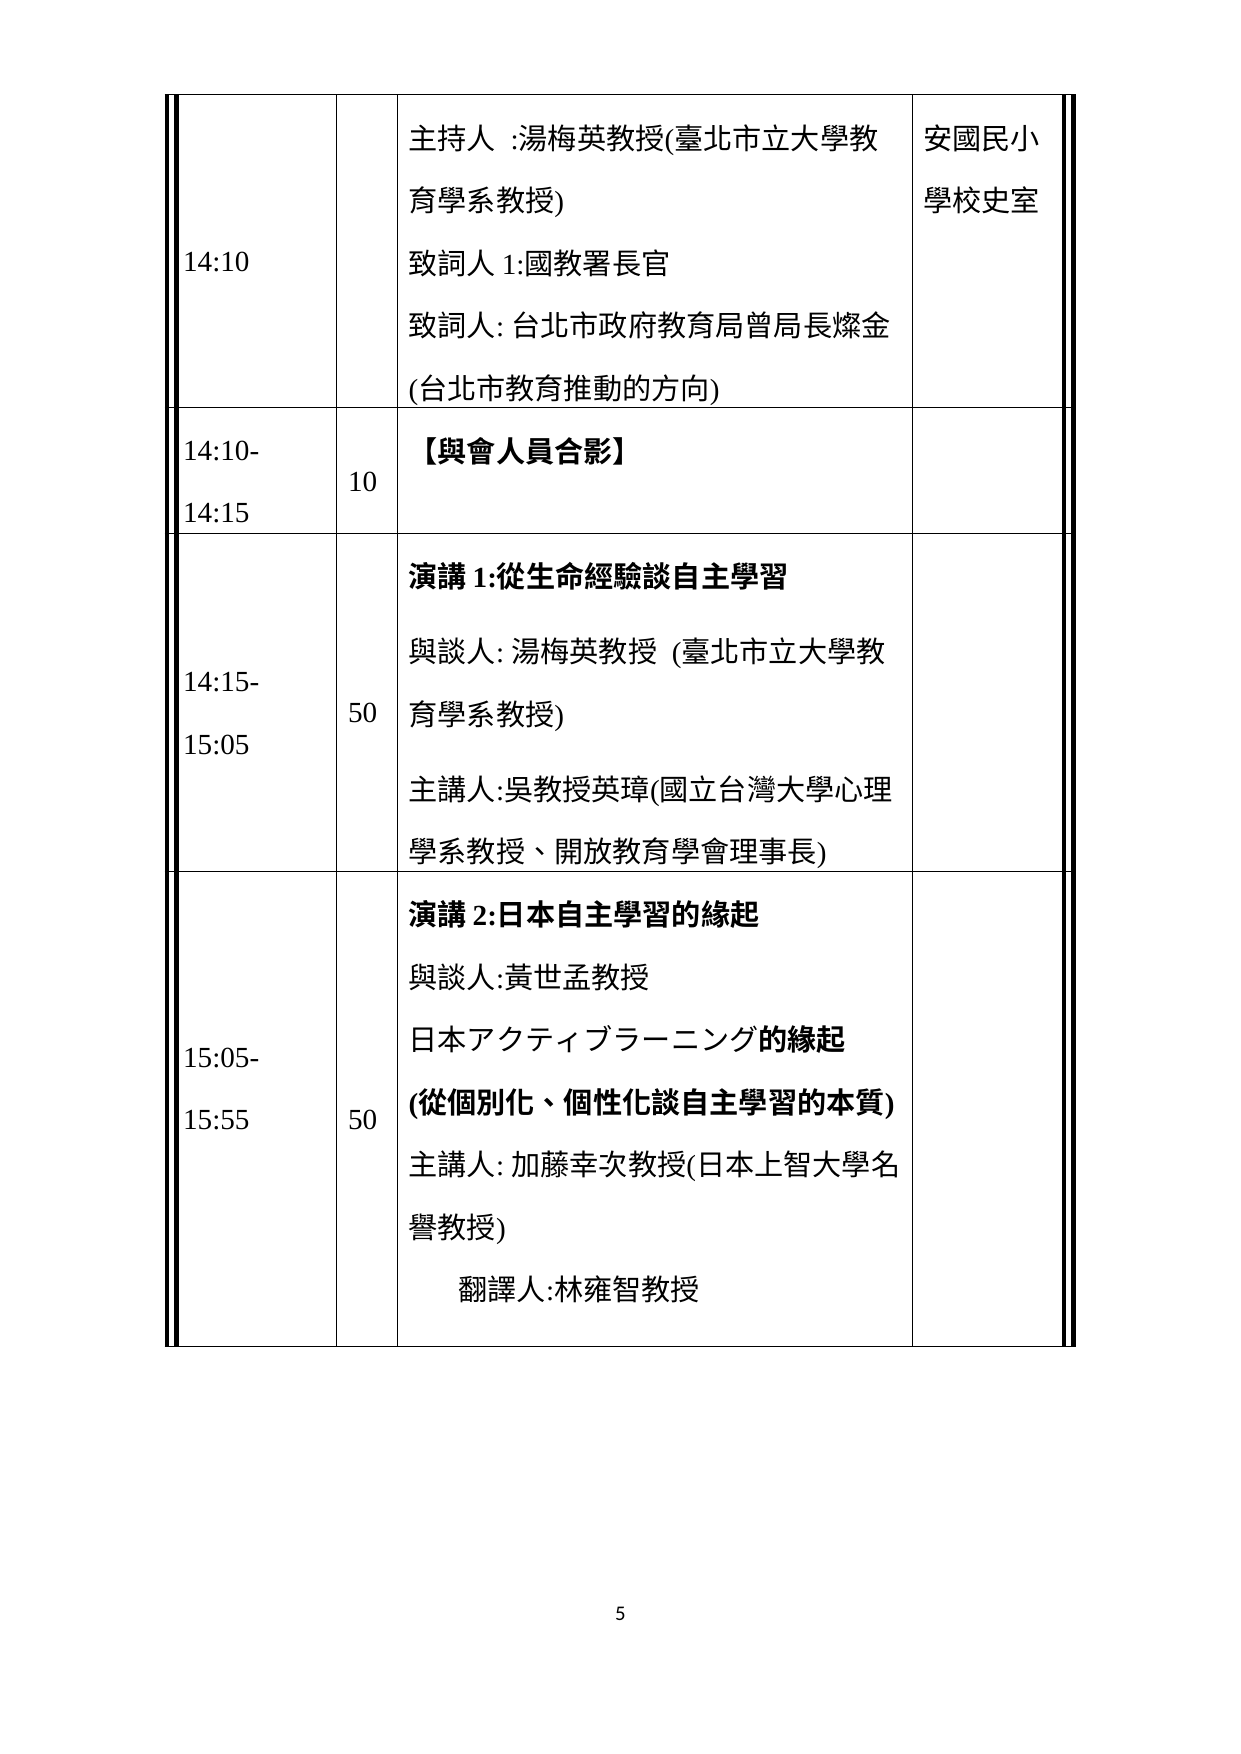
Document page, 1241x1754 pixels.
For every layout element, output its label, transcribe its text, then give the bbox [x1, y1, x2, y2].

table_cell 安國民小學校史室 [913, 95, 1062, 407]
table_cell 演講1:從生命經驗談自主學習 與談人: 湯梅英教授 (臺北市立大學教育學系教授) 主講人:吳教授英璋(國立台灣大學心理學系教授、開放教育學會理事長) [398, 534, 912, 871]
table_cell [913, 534, 1062, 871]
table_cell 50 [337, 534, 397, 871]
table_cell [337, 95, 397, 407]
table_cell 15:05-15:55 [179, 872, 336, 1346]
table_cell 10 [337, 408, 397, 533]
table_cell [913, 408, 1062, 533]
table_cell 14:10-14:15 [179, 408, 336, 533]
table_cell [913, 872, 1062, 1346]
table_cell 50 [337, 872, 397, 1346]
table_cell 【與會人員合影】 [398, 408, 912, 533]
table_cell 演講2:日本自主學習的緣起 與談人:黃世孟教授 日本アクティブラーニング的緣起 (從個別化、個性化談自主學習的本質) 主講人: 加藤幸次教授(日本上智大學名譽教授) 翻譯人:林雍智教授 [398, 872, 912, 1346]
table_cell 主持人 :湯梅英教授(臺北市立大學教育學系教授) 致詞人1:國教署長官 致詞人: 台北市政府教育局曾局長燦金(台北市教育推動的方向) [398, 95, 912, 407]
table_cell 14:10 [179, 95, 336, 407]
table_cell 14:15-15:05 [179, 534, 336, 871]
